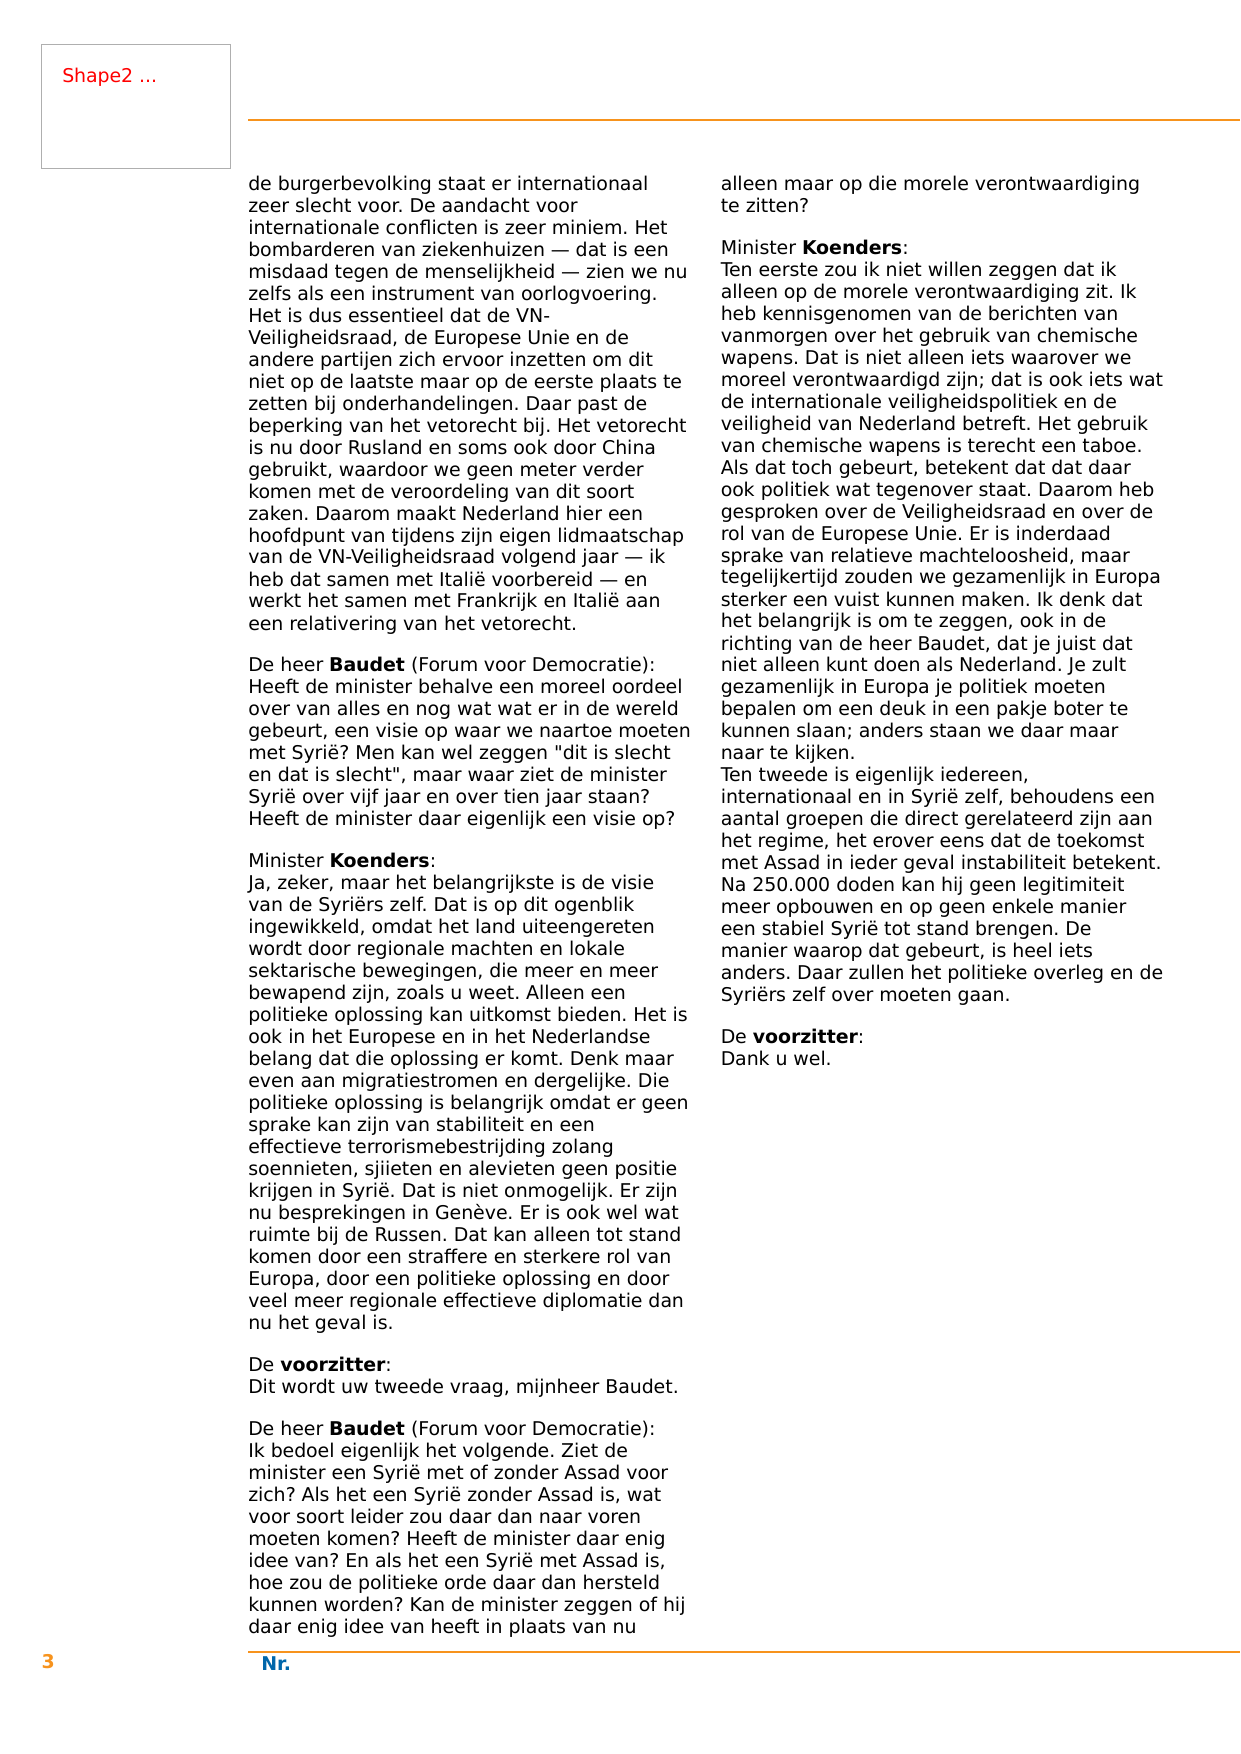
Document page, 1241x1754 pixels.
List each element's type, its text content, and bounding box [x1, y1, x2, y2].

text Minister Koenders: [248, 850, 691, 872]
text de burgerbevolking staat er internationaal zeer slecht voor. De aandacht voor internationale conflicten is zeer miniem. Het bombarderen van ziekenhuizen — dat is een misdaad tegen de menselijkheid — zien we nu zelfs als een instrument van oorlogvoering. Het is dus essentieel dat de VN-Veiligheidsraad, de Europese Unie en de andere partijen zich ervoor inzetten om dit niet op de laatste maar op de eerste plaats te zetten bij onderhandelingen. Daar past de beperking van het vetorecht bij. Het vetorecht is nu door Rusland en soms ook door China gebruikt, waardoor we geen meter verder komen met de veroordeling van dit soort zaken. Daarom maakt Nederland hier een hoofdpunt van tijdens zijn eigen lidmaatschap van de VN-Veiligheidsraad volgend jaar — ik heb dat samen met Italië voorbereid — en werkt het samen met Frankrijk en Italië aan een relativering van het vetorecht. [248, 173, 691, 634]
text alleen maar op die morele verontwaardiging te zitten? [721, 173, 1163, 217]
text De heer Baudet (Forum voor Democratie): [248, 1418, 691, 1440]
text Ja, zeker, maar het belangrijkste is de visie van de Syriërs zelf. Dat is op dit ogenblik ingewikkeld, omdat het land uiteengereten wordt door regionale machten en lokale sektarische bewegingen, die meer en meer bewapend zijn, zoals u weet. Alleen een politieke oplossing kan uitkomst bieden. Het is ook in het Europese en in het Nederlandse belang dat die oplossing er komt. Denk maar even aan migratiestromen en dergelijke. Die politieke oplossing is belangrijk omdat er geen sprake kan zijn van stabiliteit en een effectieve terrorismebestrijding zolang soennieten, sjiieten en alevieten geen positie krijgen in Syrië. Dat is niet onmogelijk. Er zijn nu besprekingen in Genève. Er is ook wel wat ruimte bij de Russen. Dat kan alleen tot stand komen door een straffere en sterkere rol van Europa, door een politieke oplossing en door veel meer regionale effectieve diplomatie dan nu het geval is. [248, 872, 691, 1334]
text Ten tweede is eigenlijk iedereen, internationaal en in Syrië zelf, behoudens een aantal groepen die direct gerelateerd zijn aan het regime, het erover eens dat de toekomst met Assad in ieder geval instabiliteit betekent. Na 250.000 doden kan hij geen legitimiteit meer opbouwen en op geen enkele manier een stabiel Syrië tot stand brengen. De manier waarop dat gebeurt, is heel iets anders. Daar zullen het politieke overleg en de Syriërs zelf over moeten gaan. [721, 764, 1163, 1006]
text Minister Koenders: [721, 237, 1163, 259]
text Dit wordt uw tweede vraag, mijnheer Baudet. [248, 1376, 691, 1398]
text De voorzitter: [248, 1354, 691, 1376]
text Dank u wel. [721, 1048, 1163, 1070]
text Heeft de minister behalve een moreel oordeel over van alles en nog wat wat er in de wereld gebeurt, een visie op waar we naartoe moeten met Syrië? Men kan wel zeggen "dit is slecht en dat is slecht", maar waar ziet de minister Syrië over vijf jaar en over tien jaar staan? Heeft de minister daar eigenlijk een visie op? [248, 676, 691, 830]
text Ik bedoel eigenlijk het volgende. Ziet de minister een Syrië met of zonder Assad voor zich? Als het een Syrië zonder Assad is, wat voor soort leider zou daar dan naar voren moeten komen? Heeft de minister daar enig idee van? En als het een Syrië met Assad is, hoe zou de politieke orde daar dan hersteld kunnen worden? Kan de minister zeggen of hij daar enig idee van heeft in plaats van nu [248, 1440, 691, 1637]
text Ten eerste zou ik niet willen zeggen dat ik alleen op de morele verontwaardiging zit. Ik heb kennisgenomen van de berichten van vanmorgen over het gebruik van chemische wapens. Dat is niet alleen iets waarover we moreel verontwaardigd zijn; dat is ook iets wat de internationale veiligheidspolitiek en de veiligheid van Nederland betreft. Het gebruik van chemische wapens is terecht een taboe. Als dat toch gebeurt, betekent dat dat daar ook politiek wat tegenover staat. Daarom heb gesproken over de Veiligheidsraad en over de rol van de Europese Unie. Er is inderdaad sprake van relatieve machteloosheid, maar tegelijkertijd zouden we gezamenlijk in Europa sterker een vuist kunnen maken. Ik denk dat het belangrijk is om te zeggen, ook in de richting van de heer Baudet, dat je juist dat niet alleen kunt doen als Nederland. Je zult gezamenlijk in Europa je politiek moeten bepalen om een deuk in een pakje boter te kunnen slaan; anders staan we daar maar naar te kijken. [721, 259, 1163, 764]
text De voorzitter: [721, 1026, 1163, 1048]
text De heer Baudet (Forum voor Democratie): [248, 654, 691, 676]
